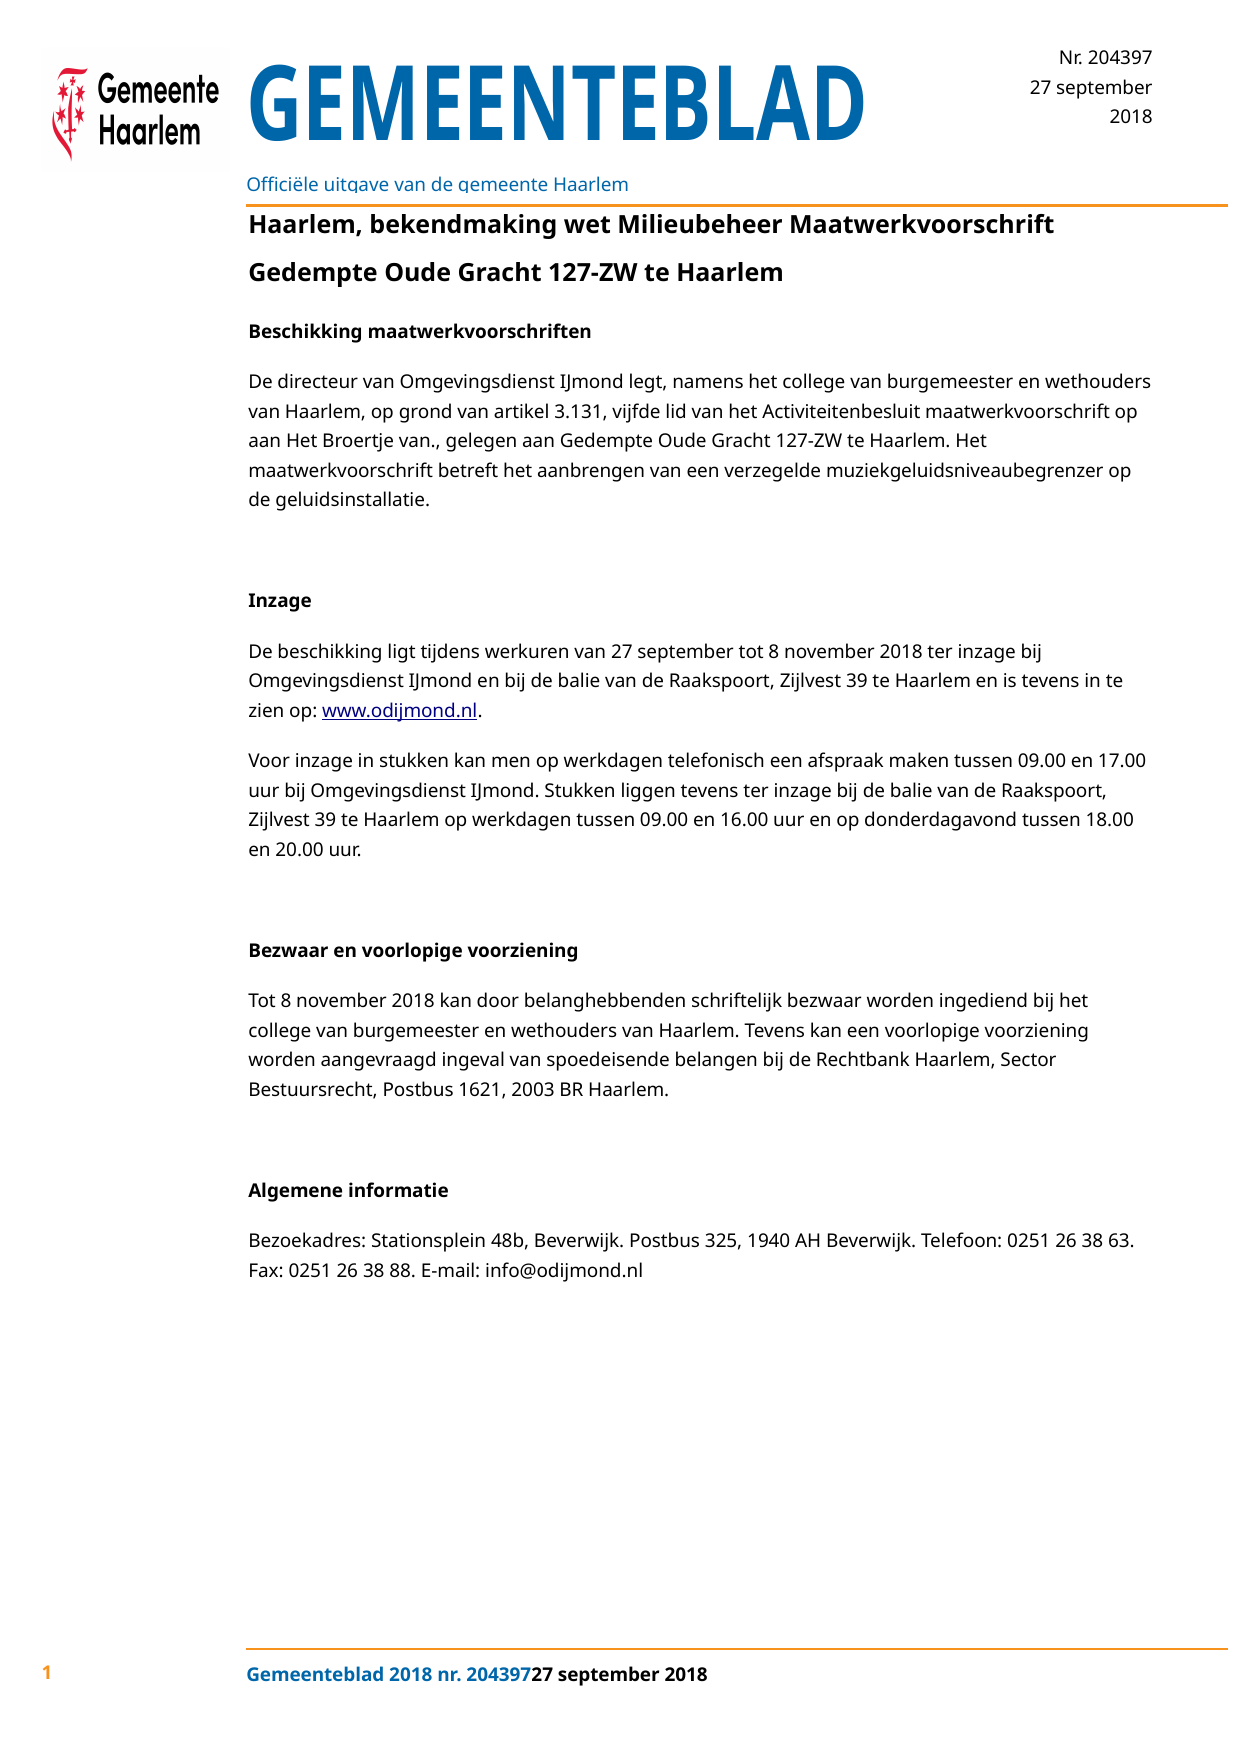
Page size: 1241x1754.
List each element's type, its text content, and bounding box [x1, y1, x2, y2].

text De beschikking ligt tijdens werkuren van 27 september tot 8 november 2018 ter inzage bij Omgevingsdienst IJmond en bij de balie van de Raakspoort, Zijlvest 39 te Haarlem en is tevens in te zien op: www.odijmond.nl. [248, 638, 1152, 723]
text Tot 8 november 2018 kan door belanghebbenden schriftelijk bezwaar worden ingediend bij het college van burgemeester en wethouders van Haarlem. Tevens kan een voorlopige voorziening worden aangevraagd ingeval van spoedeisende belangen bij de Rechtbank Haarlem, Sector Bestuursrecht, Postbus 1621, 2003 BR Haarlem. [248, 987, 1152, 1102]
text De directeur van Omgevingsdienst IJmond legt, namens het college van burgemeester en wethouders van Haarlem, op grond van artikel 3.131, vijfde lid van het Activiteitenbesluit maatwerkvoorschrift op aan Het Broertje van., gelegen aan Gedempte Oude Gracht 127-ZW te Haarlem. Het maatwerkvoorschrift betreft het aanbrengen van een verzegelde muziekgeluidsniveaubegrenzer op de geluidsinstallatie. [248, 368, 1152, 512]
text Haarlem, bekendmaking wet Milieubeheer Maatwerkvoorschrift Gedempte Oude Gracht 127-ZW te Haarlem [248, 207, 1152, 288]
picture [41, 47, 231, 172]
text Voor inzage in stukken kan men op werkdagen telefonisch een afspraak maken tussen 09.00 en 17.00 uur bij Omgevingsdienst IJmond. Stukken liggen tevens ter inzage bij de balie van de Raakspoort, Zijlvest 39 te Haarlem op werkdagen tussen 09.00 en 16.00 uur en op donderdagavond tussen 18.00 en 20.00 uur. [248, 747, 1152, 862]
text Algemene informatie [248, 1177, 1152, 1203]
text Bezwaar en voorlopige voorziening [248, 937, 1152, 963]
text Beschikking maatwerkvoorschriften [248, 318, 1152, 344]
text Bezoekadres: Stationsplein 48b, Beverwijk. Postbus 325, 1940 AH Beverwijk. Telefoon: 0251 26 38 63. Fax: 0251 26 38 88. E-mail: info@odijmond.nl [248, 1227, 1152, 1283]
text Inzage [248, 587, 1152, 613]
